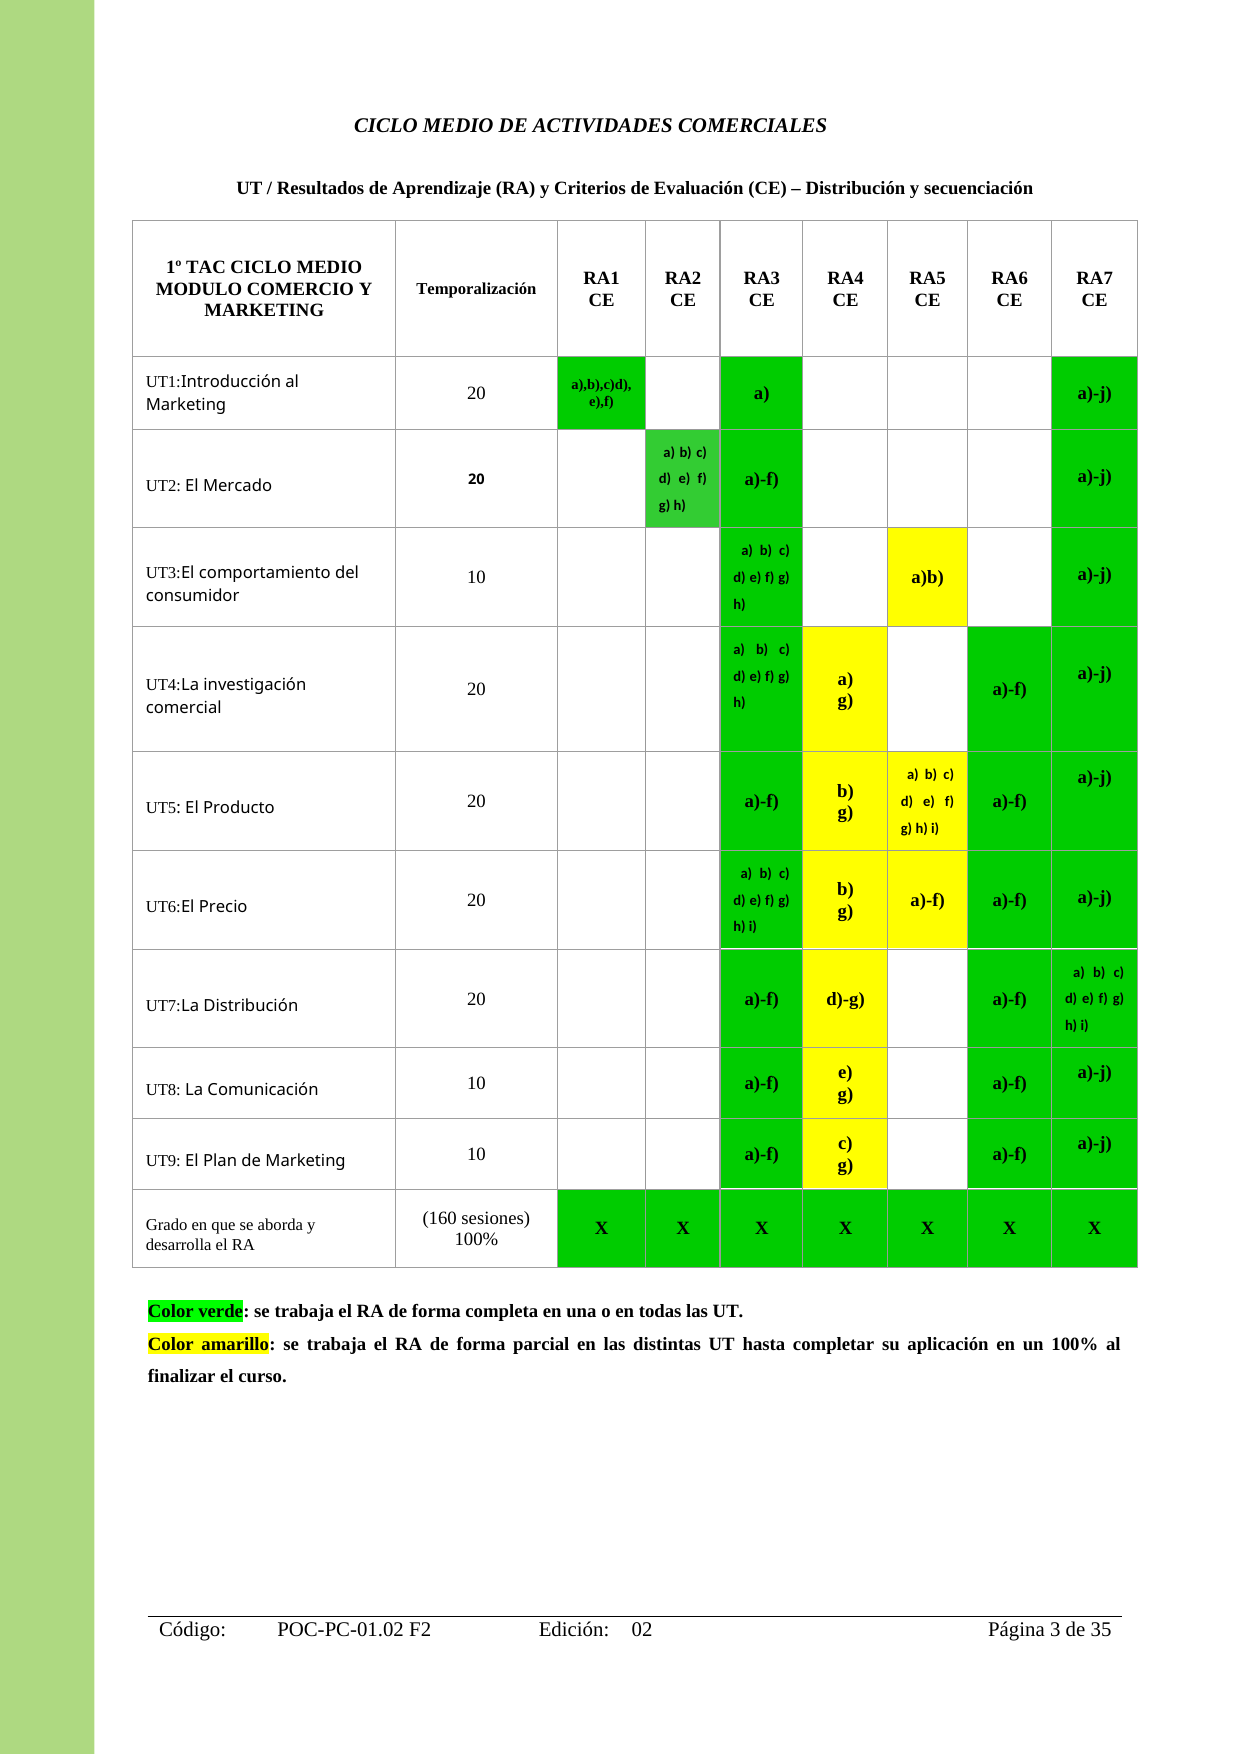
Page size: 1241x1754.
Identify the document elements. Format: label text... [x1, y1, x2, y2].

table_cell [646, 1119, 719, 1188]
table_cell [803, 357, 887, 429]
table_cell UT8: La Comunicación [133, 1048, 395, 1118]
table_cell a) b) c) d) e) f) g) h) [721, 528, 802, 626]
table_cell X [968, 1190, 1051, 1267]
table_cell [888, 1119, 967, 1188]
table_cell [888, 627, 967, 751]
table_cell a),b),c)d),e),f) [558, 357, 645, 429]
table_cell [803, 430, 887, 527]
table_cell [558, 528, 645, 626]
table_header 1º TAC CICLO MEDIO MODULO COMERCIO Y MARKETING [133, 221, 395, 356]
table_cell 20 [396, 430, 557, 527]
table_cell [888, 1048, 967, 1118]
table_cell [558, 851, 645, 948]
table_cell 20 [396, 950, 557, 1047]
table_header RA4 CE [803, 221, 887, 356]
text Color amarillo: se trabaja el RA de forma parcial en las distintas UT hasta completar su aplicación en un 100% al finalizar el curso. [148, 1332, 1122, 1386]
table_cell a)-f) [721, 752, 802, 850]
table_cell [888, 357, 967, 429]
table_cell UT2: El Mercado [133, 430, 395, 527]
table_cell UT1:Introducción al Marketing [133, 357, 395, 429]
table_cell (160 sesiones) 100% [396, 1190, 557, 1267]
table_cell X [721, 1190, 802, 1267]
table_cell X [558, 1190, 645, 1267]
table_cell a) b) c) d) e) f) g) h) [646, 430, 719, 527]
table_cell [558, 752, 645, 850]
table_cell [646, 1048, 719, 1118]
table_cell a)-j) [1052, 1048, 1137, 1118]
table_cell b) g) [803, 752, 887, 850]
table_cell [646, 528, 719, 626]
table_cell a) b) c) d) e) f) g) h) i) [721, 851, 802, 948]
table_cell 20 [396, 627, 557, 751]
table_cell [558, 1048, 645, 1118]
table_cell a)-j) [1052, 528, 1137, 626]
table_cell a)-f) [968, 851, 1051, 948]
table_cell [558, 430, 645, 527]
table_cell [646, 950, 719, 1047]
table_cell UT6:El Precio [133, 851, 395, 948]
table_cell [888, 430, 967, 527]
table_cell UT7:La Distribución [133, 950, 395, 1047]
table_cell a)-j) [1052, 430, 1137, 527]
table_cell UT3:El comportamiento del consumidor [133, 528, 395, 626]
table_cell [803, 528, 887, 626]
table_cell a)-f) [721, 1048, 802, 1118]
table_cell e) g) [803, 1048, 887, 1118]
table_cell a)-j) [1052, 627, 1137, 751]
table_cell X [646, 1190, 719, 1267]
table_header RA7 CE [1052, 221, 1137, 356]
table_cell 10 [396, 1048, 557, 1118]
table_cell a)-f) [968, 1048, 1051, 1118]
table_cell a)-j) [1052, 1119, 1137, 1188]
table_cell a)-f) [968, 950, 1051, 1047]
table_cell X [888, 1190, 967, 1267]
table_cell [646, 851, 719, 948]
table_header RA2 CE [646, 221, 719, 356]
table_cell [968, 357, 1051, 429]
table_cell Grado en que se aborda y desarrolla el RA [133, 1190, 395, 1267]
table_cell c) g) [803, 1119, 887, 1188]
table_cell UT9: El Plan de Marketing [133, 1119, 395, 1188]
table_cell b) g) [803, 851, 887, 948]
table_cell a)-j) [1052, 357, 1137, 429]
table_cell [646, 627, 719, 751]
table_cell a) b) c) d) e) f) g) h) i) [1052, 950, 1137, 1047]
table_cell [646, 357, 719, 429]
text Color verde: se trabaja el RA de forma completa en una o en todas las UT. [148, 1300, 1122, 1322]
table_cell [558, 627, 645, 751]
table_cell X [1052, 1190, 1137, 1267]
table_cell [888, 950, 967, 1047]
table_header RA5 CE [888, 221, 967, 356]
table_cell a)-j) [1052, 752, 1137, 850]
table_cell UT4:La investigación comercial [133, 627, 395, 751]
table_cell [558, 950, 645, 1047]
table_cell 20 [396, 357, 557, 429]
table_cell [558, 1119, 645, 1188]
table_cell d)-g) [803, 950, 887, 1047]
table_cell [968, 528, 1051, 626]
table_header RA1 CE [558, 221, 645, 356]
table_cell a)-f) [968, 752, 1051, 850]
table_cell X [803, 1190, 887, 1267]
table_cell a)-f) [721, 950, 802, 1047]
table_cell [968, 430, 1051, 527]
table_cell a) b) c) d) e) f) g) h) [721, 627, 802, 751]
table_cell 10 [396, 1119, 557, 1188]
table_cell a)-j) [1052, 851, 1137, 948]
table_cell a)-f) [721, 1119, 802, 1188]
table_cell 10 [396, 528, 557, 626]
table_cell a)-f) [968, 627, 1051, 751]
table_cell a)-f) [968, 1119, 1051, 1188]
table_cell a) g) [803, 627, 887, 751]
table_cell a) b) c) d) e) f) g) h) i) [888, 752, 967, 850]
table_cell a)-f) [721, 430, 802, 527]
table_cell [646, 752, 719, 850]
table_cell a) [721, 357, 802, 429]
table_header RA3 CE [721, 221, 802, 356]
text UT / Resultados de Aprendizaje (RA) y Criterios de Evaluación (CE) – Distribución y secuenciación [148, 177, 1122, 199]
table_cell 20 [396, 851, 557, 948]
table_cell 20 [396, 752, 557, 850]
table_cell UT5: El Producto [133, 752, 395, 850]
table_cell a)b) [888, 528, 967, 626]
table_header RA6 CE [968, 221, 1051, 356]
table_header Temporalización [396, 221, 557, 356]
table_cell a)-f) [888, 851, 967, 948]
